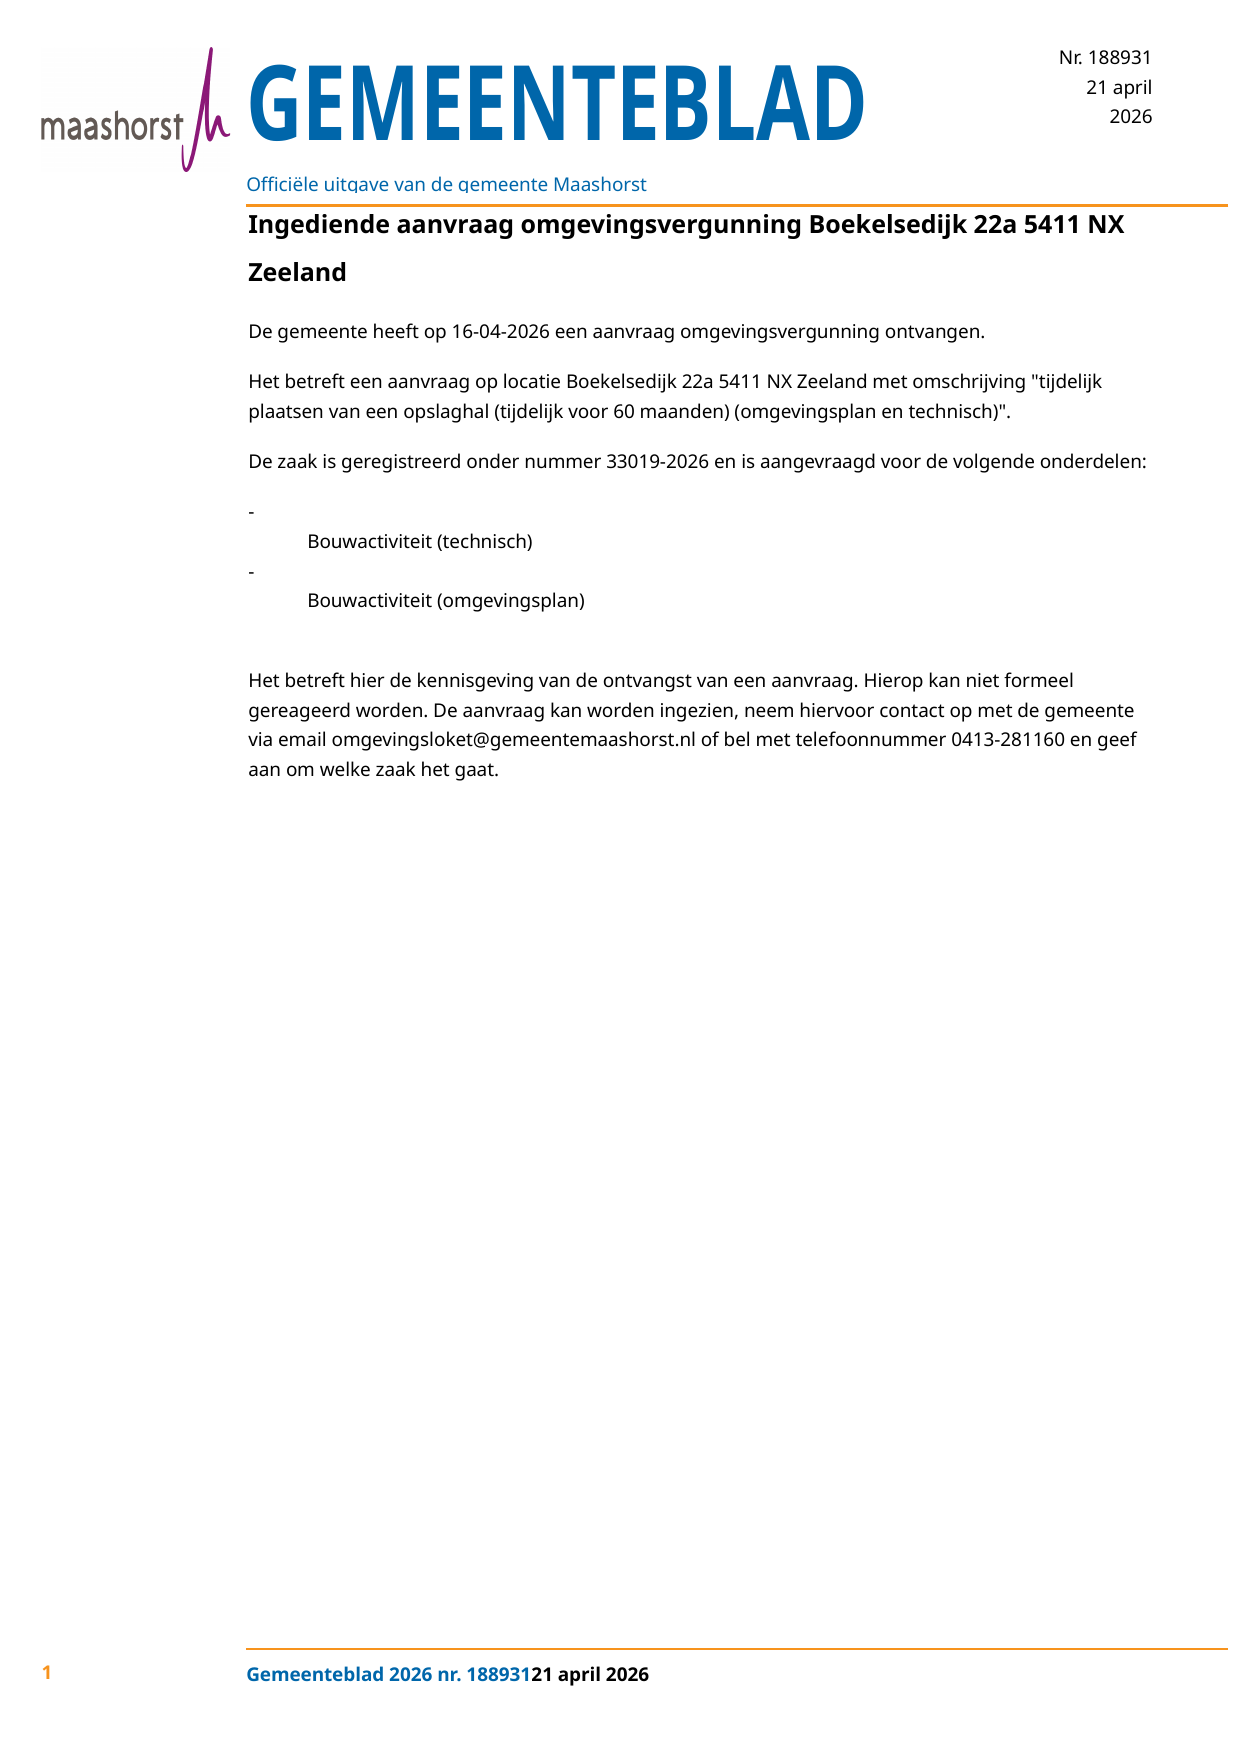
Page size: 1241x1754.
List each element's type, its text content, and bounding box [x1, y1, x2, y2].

picture [41, 47, 231, 172]
text Het betreft een aanvraag op locatie Boekelsedijk 22a 5411 NX Zeeland met omschrijving "tijdelijk plaatsen van een opslaghal (tijdelijk voor 60 maanden) (omgevingsplan en technisch)". [248, 368, 1152, 424]
list Bouwactiviteit (omgevingsplan) [248, 587, 1152, 613]
text De zaak is geregistreerd onder nummer 33019-2026 en is aangevraagd voor de volgende onderdelen: [248, 448, 1152, 474]
text De gemeente heeft op 16-04-2026 een aanvraag omgevingsvergunning ontvangen. [248, 318, 1152, 344]
list Bouwactiviteit (technisch) [248, 528, 1152, 554]
text Ingediende aanvraag omgevingsvergunning Boekelsedijk 22a 5411 NX Zeeland [248, 207, 1152, 288]
text Het betreft hier de kennisgeving van de ontvangst van een aanvraag. Hierop kan niet formeel gereageerd worden. De aanvraag kan worden ingezien, neem hiervoor contact op met de gemeente via email omgevingsloket@gemeentemaashorst.nl of bel met telefoonnummer 0413-281160 en geef aan om welke zaak het gaat. [248, 667, 1152, 782]
